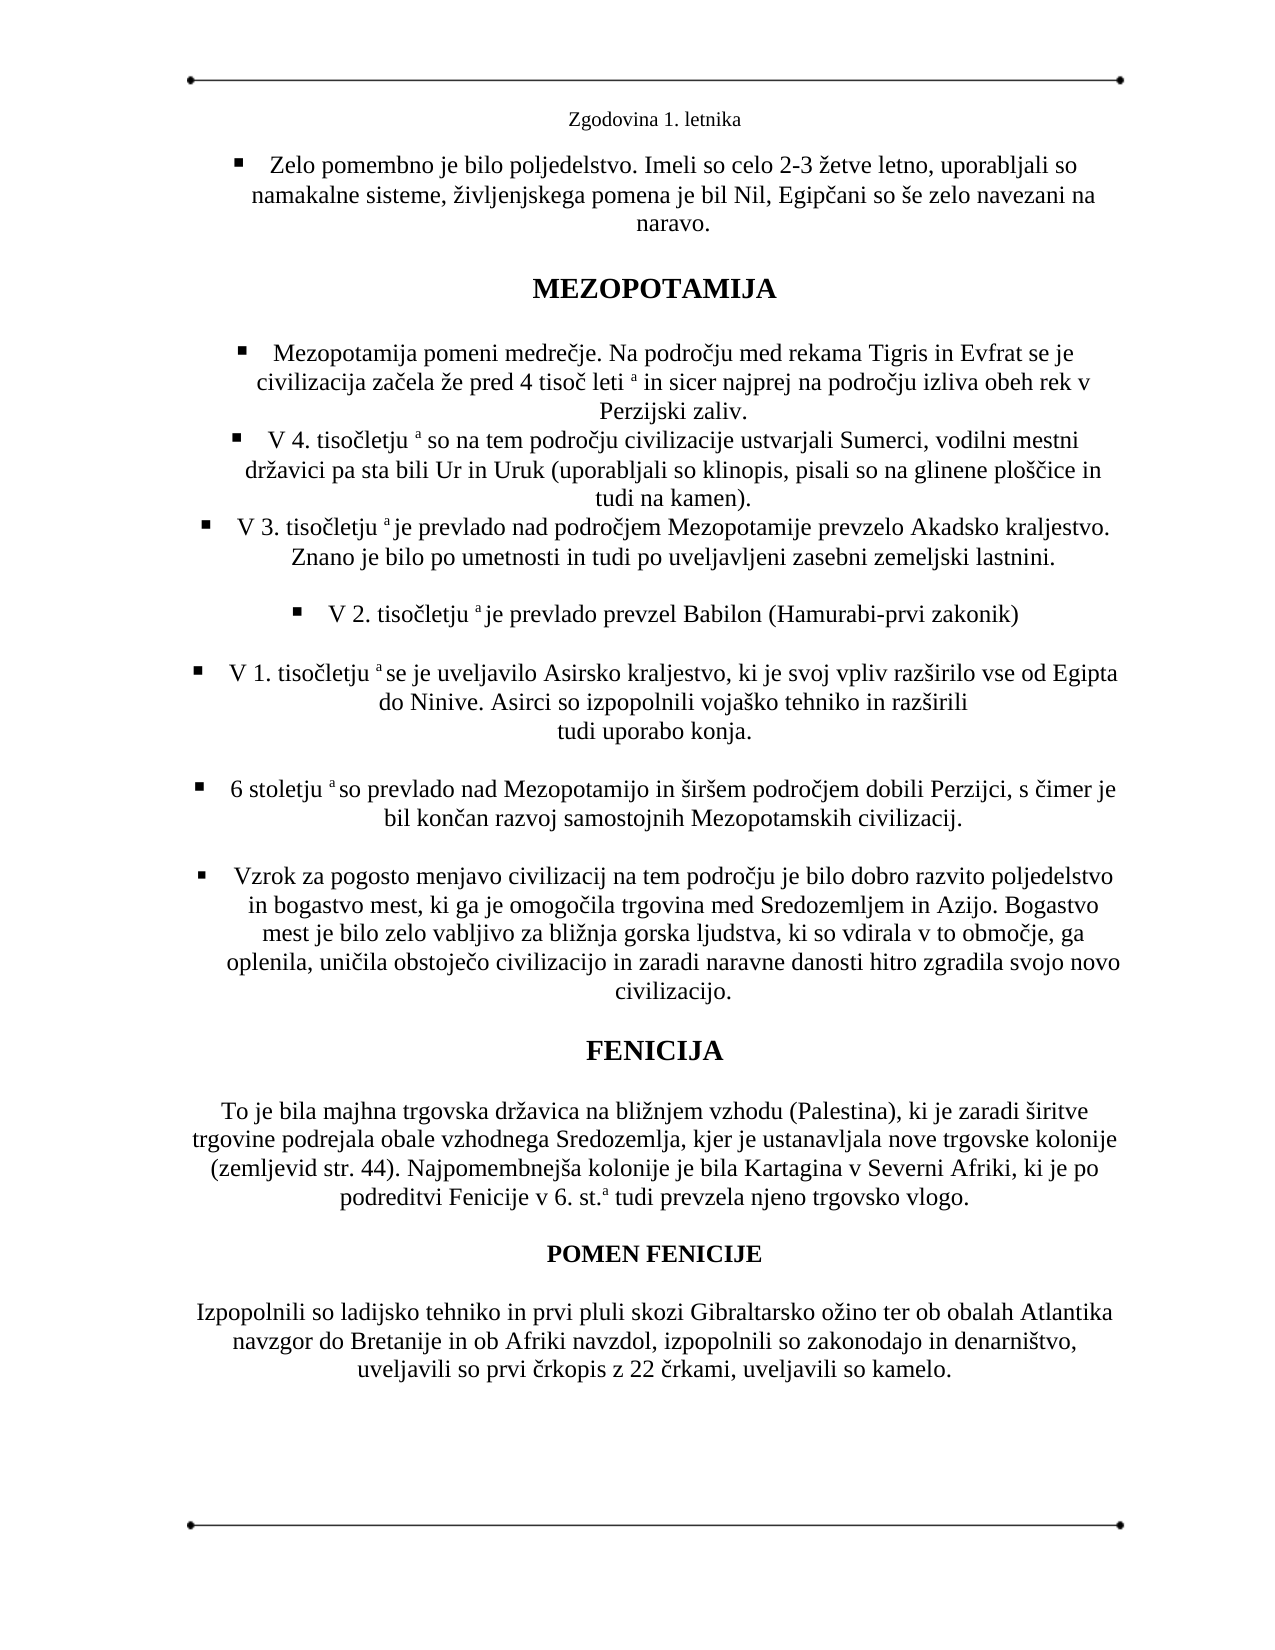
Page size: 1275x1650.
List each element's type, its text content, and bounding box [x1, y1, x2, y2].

picture [187, 73, 1126, 90]
list 6 stoletju a so prevlado nad Mezopotamijo in širšem področjem dobili Perzijci, s čimer je bil končan razvoj samostojnih Mezopotamskih civilizacij. [187, 774, 1122, 832]
subtitle FENICIJA [187, 1033, 1122, 1067]
list V 3. tisočletju a je prevlado nad področjem Mezopotamije prevzelo Akadsko kraljestvo. Znano je bilo po umetnosti in tudi po uveljavljeni zasebni zemeljski lastnini. [187, 512, 1122, 571]
list V 4. tisočletju a so na tem področju civilizacije ustvarjali Sumerci, vodilni mestni državici pa sta bili Ur in Uruk (uporabljali so klinopis, pisali so na glinene ploščice in tudi na kamen). [187, 425, 1122, 512]
text Izpopolnili so ladijsko tehniko in prvi pluli skozi Gibraltarsko ožino ter ob obalah Atlantika navzgor do Bretanije in ob Afriki navzdol, izpopolnili so zakonodajo in denarništvo, uveljavili so prvi črkopis z 22 črkami, uveljavili so kamelo. [187, 1297, 1122, 1383]
picture [187, 1518, 1126, 1535]
list Vzrok za pogosto menjavo civilizacij na tem področju je bilo dobro razvito poljedelstvo in bogastvo mest, ki ga je omogočila trgovina med Sredozemljem in Azijo. Bogastvo mest je bilo zelo vabljivo za bližnja gorska ljudstva, ki so vdirala v to območje, ga oplenila, uničila obstoječo civilizacijo in zaradi naravne danosti hitro zgradila svojo novo civilizacijo. [187, 861, 1122, 1005]
subtitle POMEN FENICIJE [187, 1239, 1122, 1268]
subtitle MEZOPOTAMIJA [187, 271, 1122, 304]
list Mezopotamija pomeni medrečje. Na področju med rekama Tigris in Evfrat se je civilizacija začela že pred 4 tisoč leti a in sicer najprej na področju izliva obeh rek v Perzijski zaliv. [187, 338, 1122, 425]
list V 1. tisočletju a se je uveljavilo Asirsko kraljestvo, ki je svoj vpliv razširilo vse od Egipta do Ninive. Asirci so izpopolnili vojaško tehniko in razširili [187, 658, 1122, 716]
text tudi uporabo konja. [187, 716, 1122, 745]
list V 2. tisočletju a je prevlado prevzel Babilon (Hamurabi-prvi zakonik) [187, 599, 1122, 629]
text To je bila majhna trgovska državica na bližnjem vzhodu (Palestina), ki je zaradi širitve trgovine podrejala obale vzhodnega Sredozemlja, kjer je ustanavljala nove trgovske kolonije (zemljevid str. 44). Najpomembnejša kolonije je bila Kartagina v Severni Afriki, ki je po podreditvi Fenicije v 6. st.a tudi prevzela njeno trgovsko vlogo. [187, 1096, 1122, 1211]
list Zelo pomembno je bilo poljedelstvo. Imeli so celo 2-3 žetve letno, uporabljali so namakalne sisteme, življenjskega pomena je bil Nil, Egipčani so še zelo navezani na naravo. [187, 150, 1122, 237]
